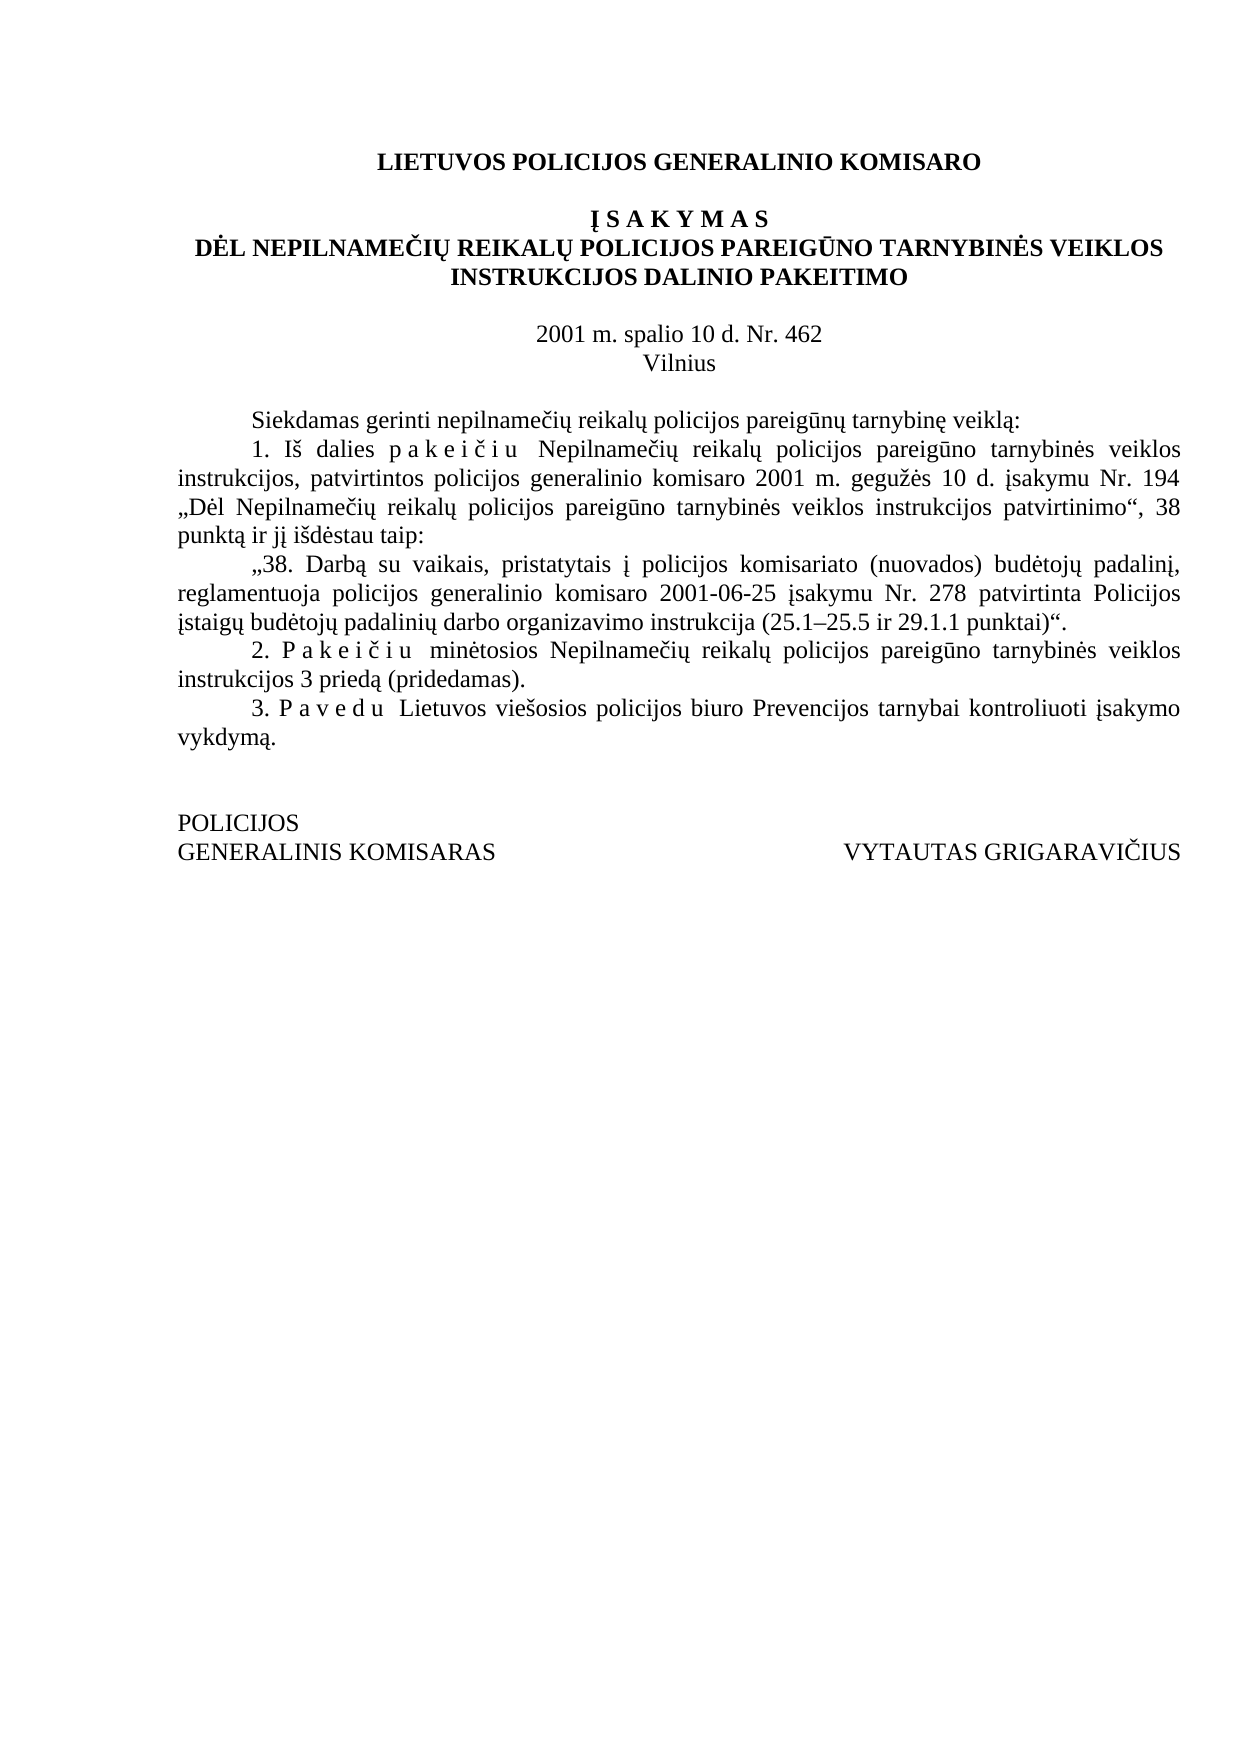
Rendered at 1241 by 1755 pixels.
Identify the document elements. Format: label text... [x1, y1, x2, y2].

text LIETUVOS POLICIJOS GENERALINIO KOMISARO [177, 147, 1181, 176]
text Į S A K Y M A S [177, 204, 1181, 233]
text „38. Darbą su vaikais, pristatytais į policijos komisariato (nuovados) budėtojų padalinį, reglamentuoja policijos generalinio komisaro 2001-06-25 įsakymu Nr. 278 patvirtinta Policijos įstaigų budėtojų padalinių darbo organizavimo instrukcija (25.1–25.5 ir 29.1.1 punktai)“. [177, 549, 1181, 636]
text DĖL NEPILNAMEČIŲ REIKALŲ POLICIJOS PAREIGŪNO TARNYBINĖS VEIKLOS INSTRUKCIJOS DALINIO PAKEITIMO [177, 233, 1181, 291]
text GENERALINIS KOMISARAS VYTAUTAS GRIGARAVIČIUS [177, 837, 1181, 866]
text Vilnius [177, 348, 1181, 377]
text 2001 m. spalio 10 d. Nr. 462 [177, 319, 1181, 348]
text 3. Pavedu Lietuvos viešosios policijos biuro Prevencijos tarnybai kontroliuoti įsakymo vykdymą. [177, 693, 1181, 751]
text POLICIJOS [177, 808, 1181, 837]
text Siekdamas gerinti nepilnamečių reikalų policijos pareigūnų tarnybinę veiklą: [177, 406, 1181, 434]
text 2. Pakeičiu minėtosios Nepilnamečių reikalų policijos pareigūno tarnybinės veiklos instrukcijos 3 priedą (pridedamas). [177, 636, 1181, 693]
text 1. Iš dalies pakeičiu Nepilnamečių reikalų policijos pareigūno tarnybinės veiklos instrukcijos, patvirtintos policijos generalinio komisaro 2001 m. gegužės 10 d. įsakymu Nr. 194 „Dėl Nepilnamečių reikalų policijos pareigūno tarnybinės veiklos instrukcijos patvirtinimo“, 38 punktą ir jį išdėstau taip: [177, 434, 1181, 549]
